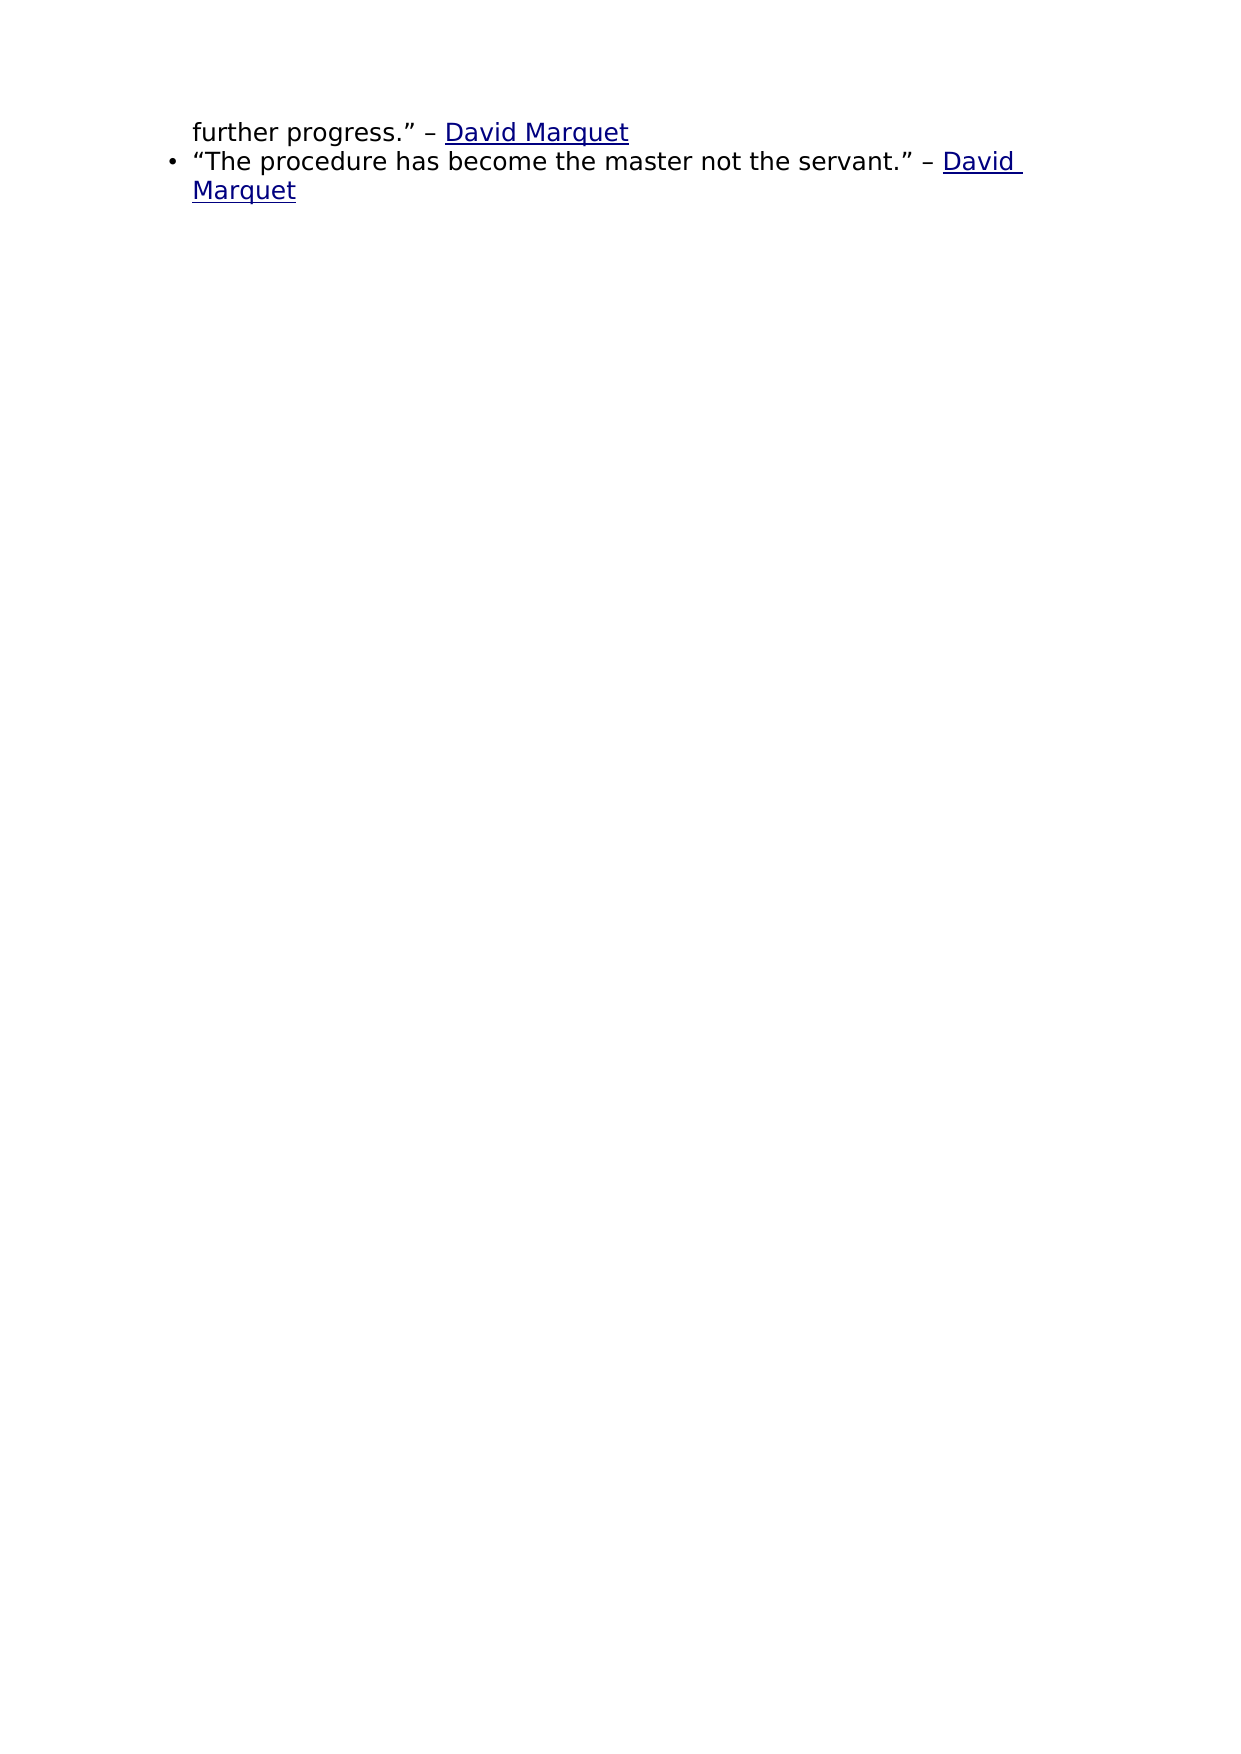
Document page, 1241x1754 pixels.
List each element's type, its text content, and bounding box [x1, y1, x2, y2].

list “The procedure has become the master not the servant.” – David Marquet [177, 147, 1122, 206]
list further progress.” – David Marquet [177, 118, 1122, 147]
